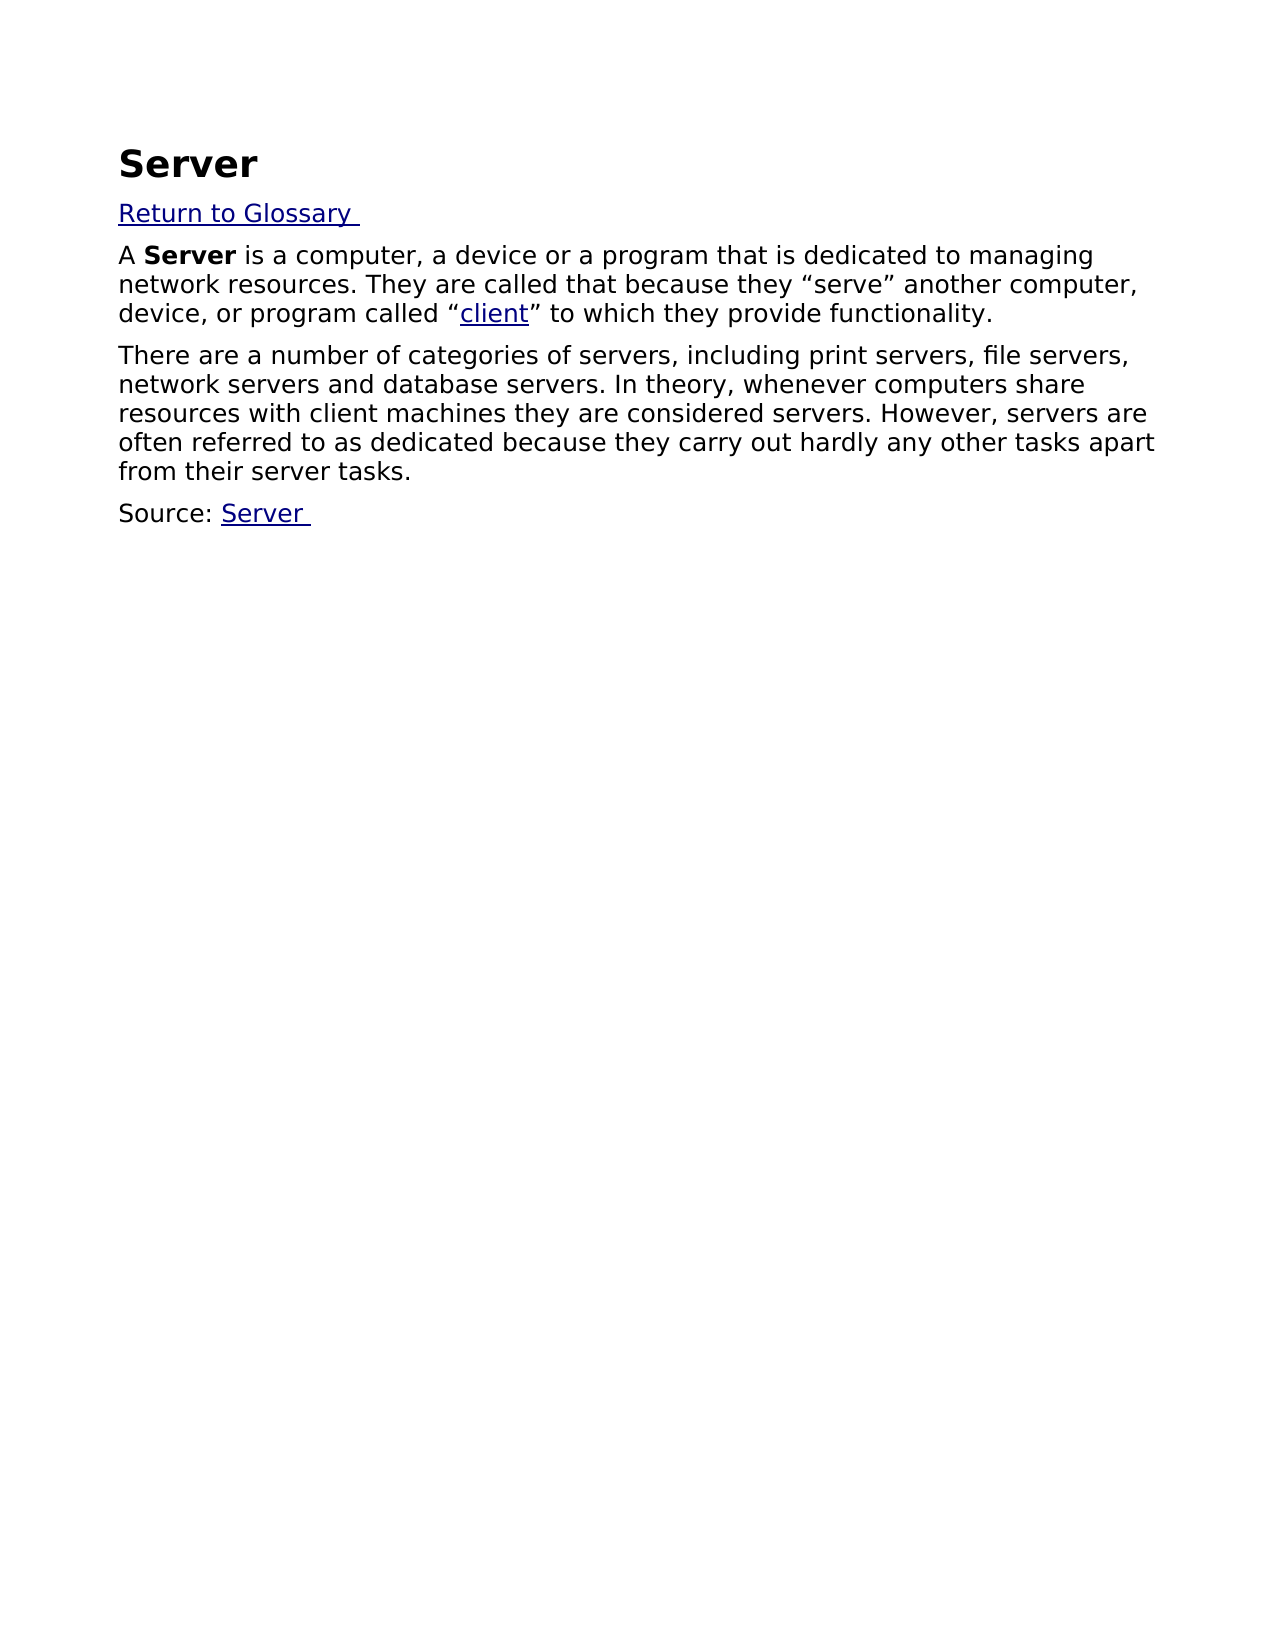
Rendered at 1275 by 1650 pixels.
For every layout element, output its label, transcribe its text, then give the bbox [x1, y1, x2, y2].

text Source: Server [118, 499, 1157, 528]
text There are a number of categories of servers, including print servers, file servers, network servers and database servers. In theory, whenever computers share resources with client machines they are considered servers. However, servers are often referred to as dedicated because they carry out hardly any other tasks apart from their server tasks. [118, 341, 1157, 487]
text Return to Glossary [118, 199, 1157, 228]
subtitle Server [118, 143, 1157, 187]
text A Server is a computer, a device or a program that is dedicated to managing network resources. They are called that because they “serve” another computer, device, or program called “client” to which they provide functionality. [118, 241, 1157, 328]
